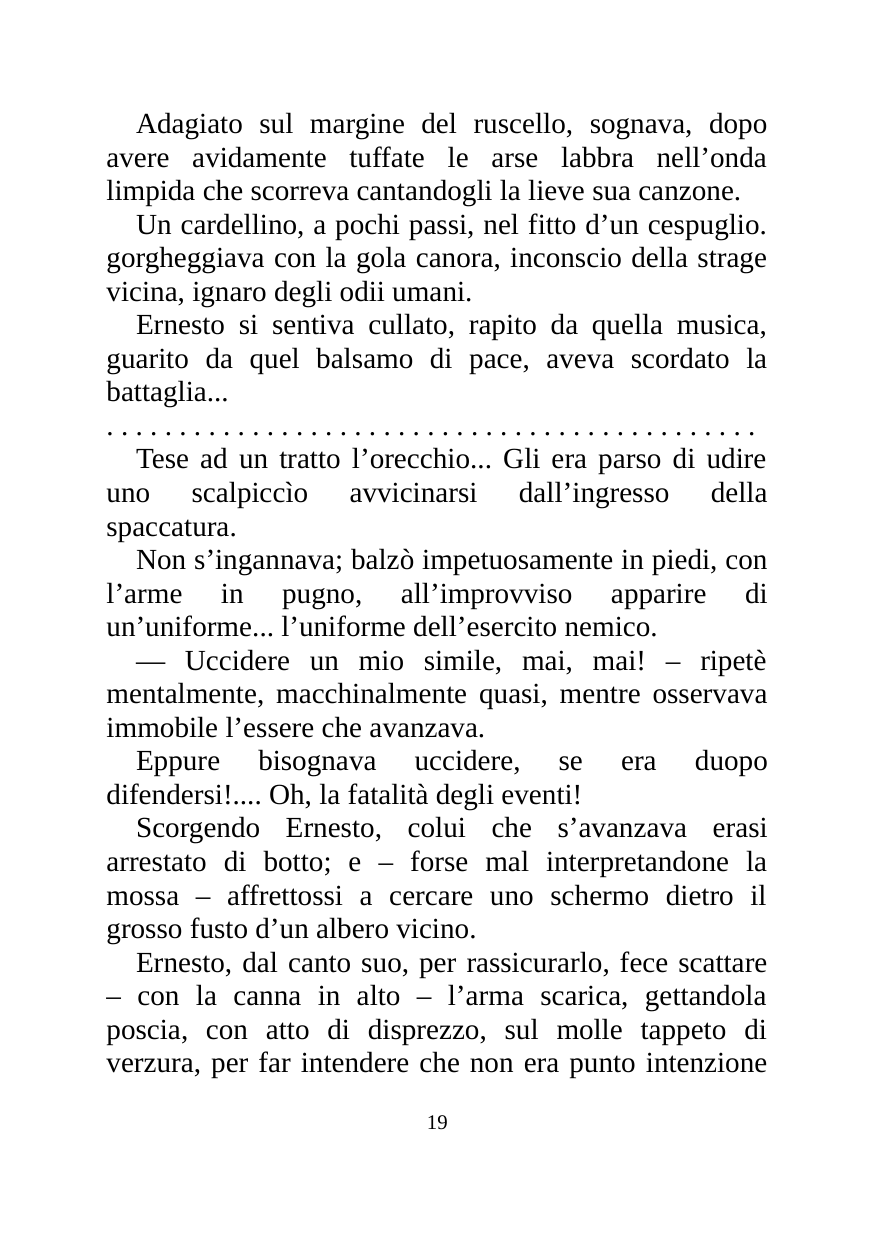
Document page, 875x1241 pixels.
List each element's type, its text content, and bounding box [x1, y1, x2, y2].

text — Uccidere un mio simile, mai, mai! – ripetè mentalmente, macchinalmente quasi, mentre osservava immobile l’essere che avanzava. [106, 643, 768, 743]
text Tese ad un tratto l’orecchio... Gli era parso di udire uno scalpiccìo avvicinarsi dall’ingresso della spaccatura. [106, 442, 768, 542]
text Adagiato sul margine del ruscello, sognava, dopo avere avidamente tuffate le arse labbra nell’onda limpida che scorreva cantandogli la lieve sua canzone. [106, 106, 768, 207]
text Ernesto si sentiva cullato, rapito da quella musica, guarito da quel balsamo di pace, aveva scordato la battaglia... [106, 307, 768, 408]
text Scorgendo Ernesto, colui che s’avanzava erasi arrestato di botto; e – forse mal interpretandone la mossa – affrettossi a cercare uno schermo dietro il grosso fusto d’un albero vicino. [106, 811, 768, 945]
text Un cardellino, a pochi passi, nel fitto d’un cespuglio. gorgheggiava con la gola canora, inconscio della strage vicina, ignaro degli odii umani. [106, 207, 768, 307]
text . . . . . . . . . . . . . . . . . . . . . . . . . . . . . . . . . . . . . . . . . . . . . [106, 408, 768, 442]
text Eppure bisognava uccidere, se era duopo difendersi!.... Oh, la fatalità degli eventi! [106, 743, 768, 811]
text Ernesto, dal canto suo, per rassicurarlo, fece scattare – con la canna in alto – l’arma scarica, gettandola poscia, con atto di disprezzo, sul molle tappeto di verzura, per far intendere che non era punto intenzione [106, 945, 768, 1079]
text Non s’ingannava; balzò impetuosamente in piedi, con l’arme in pugno, all’improvviso apparire di un’uniforme... l’uniforme dell’esercito nemico. [106, 542, 768, 643]
